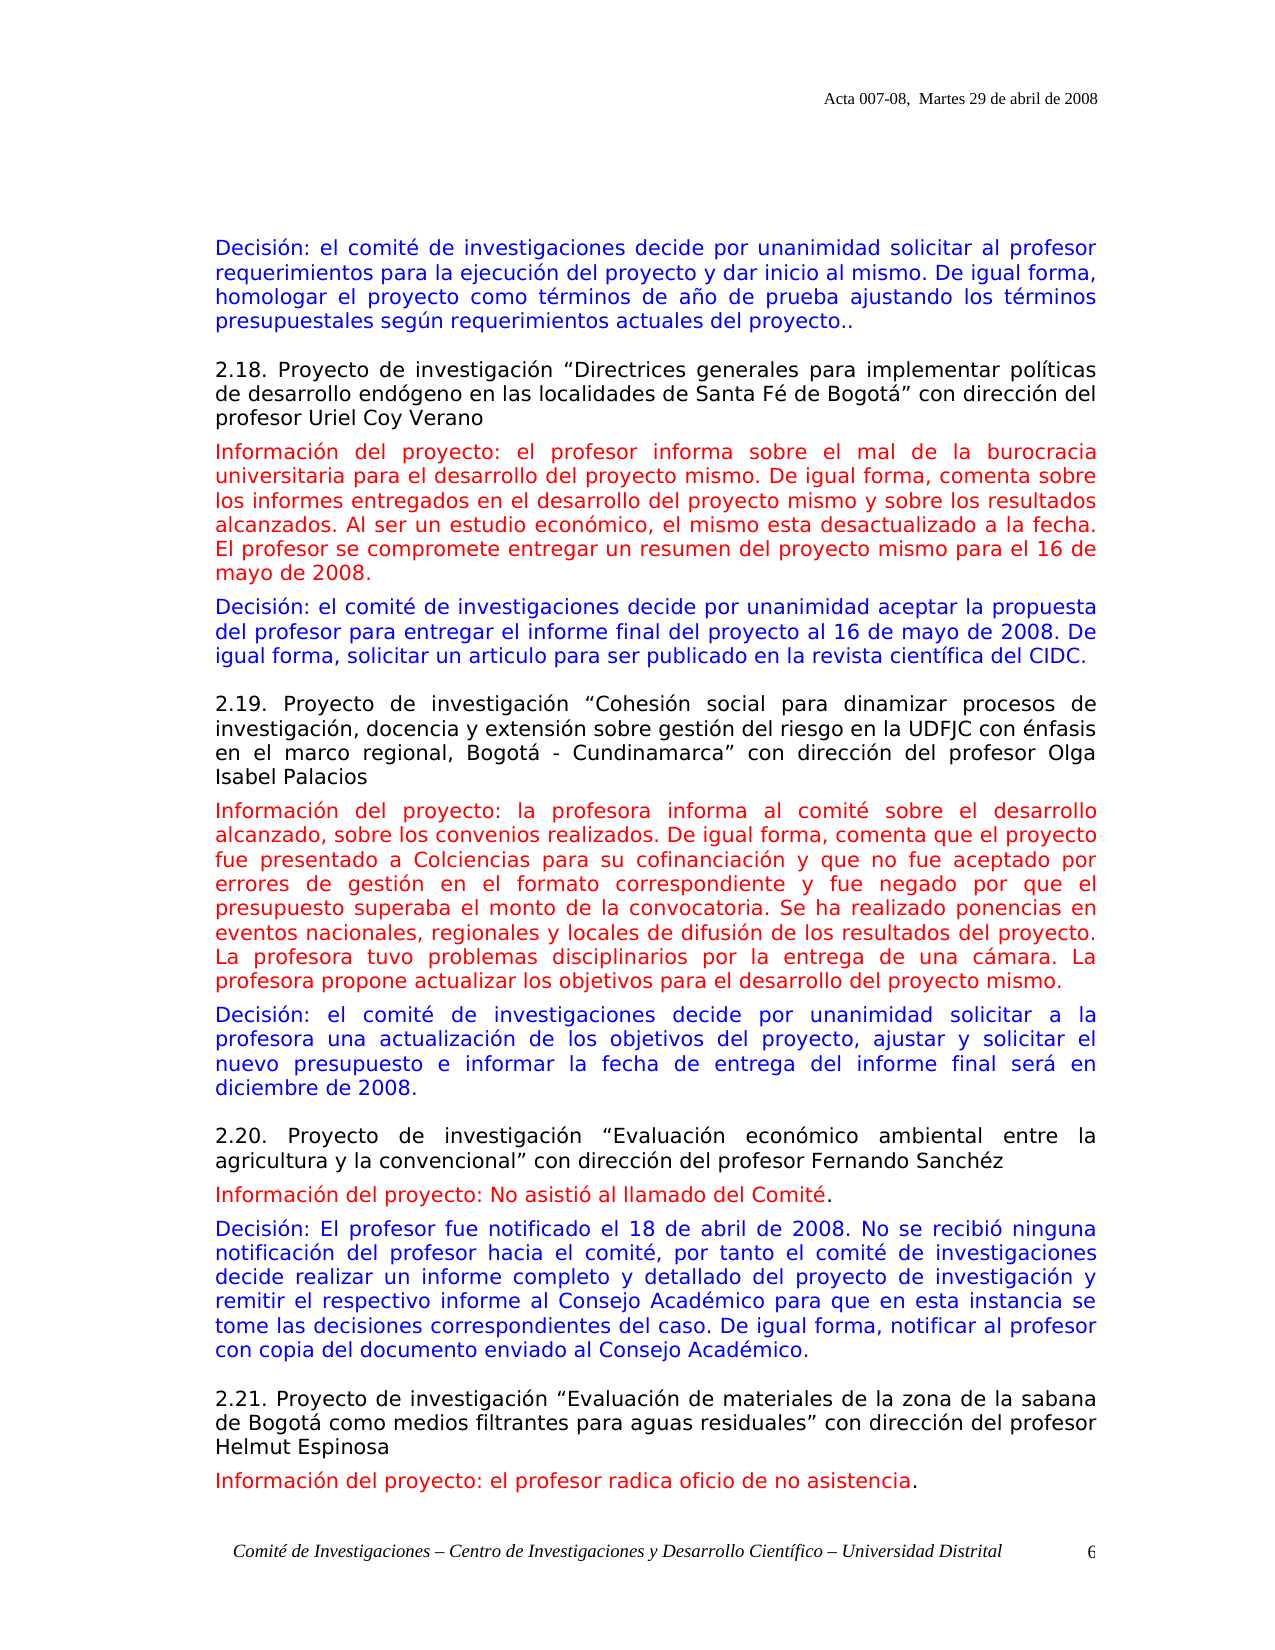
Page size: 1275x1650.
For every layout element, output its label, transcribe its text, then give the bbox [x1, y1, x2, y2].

text Decisión: el comité de investigaciones decide por unanimidad solicitar a la profesora una actualización de los objetivos del proyecto, ajustar y solicitar el nuevo presupuesto e informar la fecha de entrega del informe final será en diciembre de 2008. [215, 1003, 1098, 1100]
text Decisión: el comité de investigaciones decide por unanimidad aceptar la propuesta del profesor para entregar el informe final del proyecto al 16 de mayo de 2008. De igual forma, solicitar un articulo para ser publicado en la revista científica del CIDC. [215, 595, 1098, 668]
text Información del proyecto: el profesor radica oficio de no asistencia. [215, 1469, 1098, 1493]
text Información del proyecto: el profesor informa sobre el mal de la burocracia universitaria para el desarrollo del proyecto mismo. De igual forma, comenta sobre los informes entregados en el desarrollo del proyecto mismo y sobre los resultados alcanzados. Al ser un estudio económico, el mismo esta desactualizado a la fecha. El profesor se compromete entregar un resumen del proyecto mismo para el 16 de mayo de 2008. [215, 440, 1098, 586]
text Información del proyecto: la profesora informa al comité sobre el desarrollo alcanzado, sobre los convenios realizados. De igual forma, comenta que el proyecto fue presentado a Colciencias para su cofinanciación y que no fue aceptado por errores de gestión en el formato correspondiente y fue negado por que el presupuesto superaba el monto de la convocatoria. Se ha realizado ponencias en eventos nacionales, regionales y locales de difusión de los resultados del proyecto. La profesora tuvo problemas disciplinarios por la entrega de una cámara. La profesora propone actualizar los objetivos para el desarrollo del proyecto mismo. [215, 799, 1098, 993]
text 2.18. Proyecto de investigación “Directrices generales para implementar políticas de desarrollo endógeno en las localidades de Santa Fé de Bogotá” con dirección del profesor Uriel Coy Verano [215, 358, 1098, 430]
text Información del proyecto: No asistió al llamado del Comité. [215, 1183, 1098, 1207]
text 2.21. Proyecto de investigación “Evaluación de materiales de la zona de la sabana de Bogotá como medios filtrantes para aguas residuales” con dirección del profesor Helmut Espinosa [215, 1387, 1098, 1459]
text Decisión: el comité de investigaciones decide por unanimidad solicitar al profesor requerimientos para la ejecución del proyecto y dar inicio al mismo. De igual forma, homologar el proyecto como términos de año de prueba ajustando los términos presupuestales según requerimientos actuales del proyecto.. [215, 236, 1098, 333]
text 2.20. Proyecto de investigación “Evaluación económico ambiental entre la agricultura y la convencional” con dirección del profesor Fernando Sanchéz [215, 1124, 1098, 1173]
text Decisión: El profesor fue notificado el 18 de abril de 2008. No se recibió ninguna notificación del profesor hacia el comité, por tanto el comité de investigaciones decide realizar un informe completo y detallado del proyecto de investigación y remitir el respectivo informe al Consejo Académico para que en esta instancia se tome las decisiones correspondientes del caso. De igual forma, notificar al profesor con copia del documento enviado al Consejo Académico. [215, 1217, 1098, 1362]
text 2.19. Proyecto de investigación “Cohesión social para dinamizar procesos de investigación, docencia y extensión sobre gestión del riesgo en la UDFJC con énfasis en el marco regional, Bogotá - Cundinamarca” con dirección del profesor Olga Isabel Palacios [215, 692, 1098, 789]
